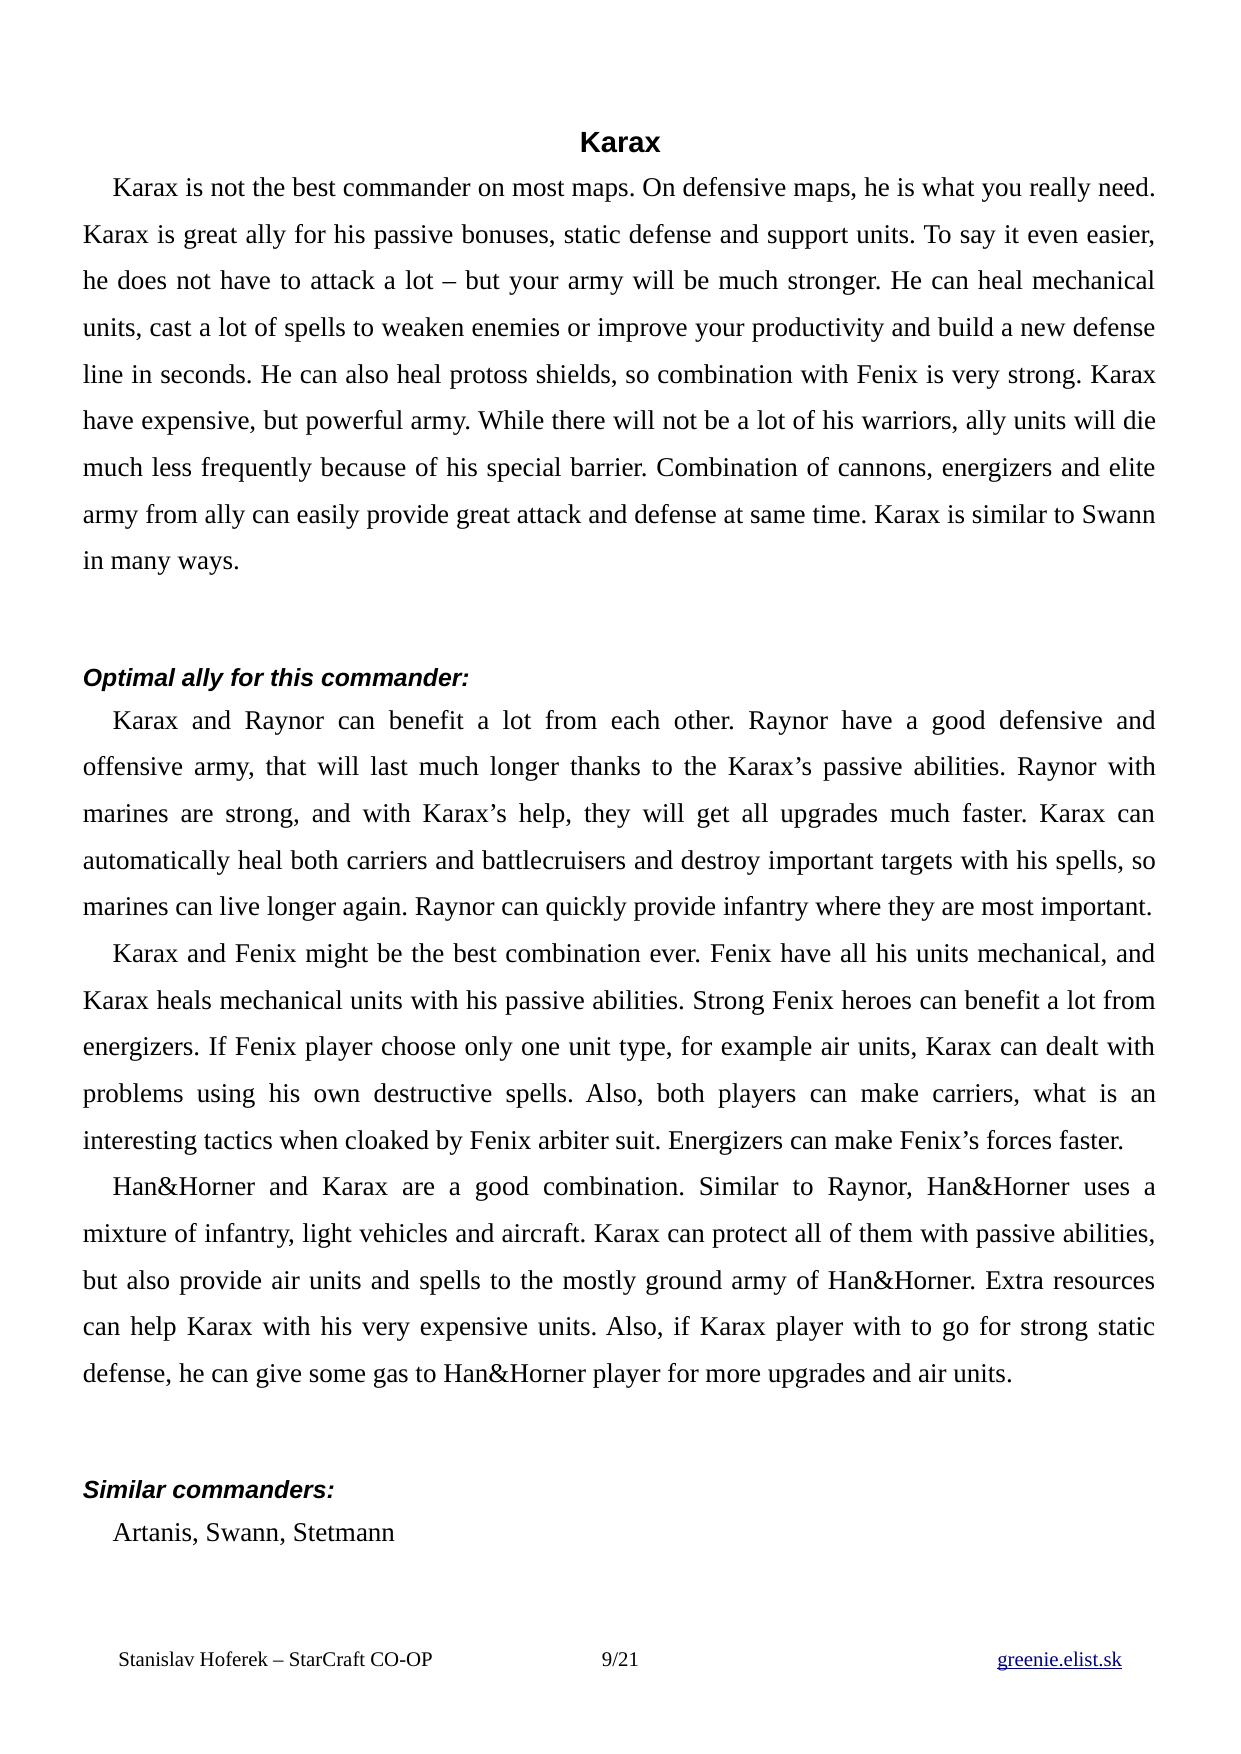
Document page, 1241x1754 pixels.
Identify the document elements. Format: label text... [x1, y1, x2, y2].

subtitle Optimal ally for this commander: [83, 663, 1157, 691]
subtitle Karax [83, 125, 1157, 159]
text Karax is not the best commander on most maps. On defensive maps, he is what you really need. Karax is great ally for his passive bonuses, static defense and support units. To say it even easier, he does not have to attack a lot – but your army will be much stronger. He can heal mechanical units, cast a lot of spells to weaken enemies or improve your productivity and build a new defense line in seconds. He can also heal protoss shields, so combination with Fenix is very strong. Karax have expensive, but powerful army. While there will not be a lot of his warriors, ally units will die much less frequently because of his special barrier. Combination of cannons, energizers and elite army from ally can easily provide great attack and defense at same time. Karax is similar to Swann in many ways. [83, 171, 1157, 576]
text Artanis, Swann, Stetmann [83, 1517, 1157, 1548]
text Karax and Fenix might be the best combination ever. Fenix have all his units mechanical, and Karax heals mechanical units with his passive abilities. Strong Fenix heroes can benefit a lot from energizers. If Fenix player choose only one unit type, for example air units, Karax can dealt with problems using his own destructive spells. Also, both players can make carriers, what is an interesting tactics when cloaked by Fenix arbiter suit. Energizers can make Fenix’s forces faster. [83, 937, 1157, 1155]
text Han&Horner and Karax are a good combination. Similar to Raynor, Han&Horner uses a mixture of infantry, light vehicles and aircraft. Karax can protect all of them with passive abilities, but also provide air units and spells to the mostly ground army of Han&Horner. Extra resources can help Karax with his very expensive units. Also, if Karax player with to go for strong static defense, he can give some gas to Han&Horner player for more upgrades and air units. [83, 1171, 1157, 1388]
text Karax and Raynor can benefit a lot from each other. Raynor have a good defensive and offensive army, that will last much longer thanks to the Karax’s passive abilities. Raynor with marines are strong, and with Karax’s help, they will get all upgrades much faster. Karax can automatically heal both carriers and battlecruisers and destroy important targets with his spells, so marines can live longer again. Raynor can quickly provide infantry where they are most important. [83, 704, 1157, 922]
subtitle Similar commanders: [83, 1476, 1157, 1504]
